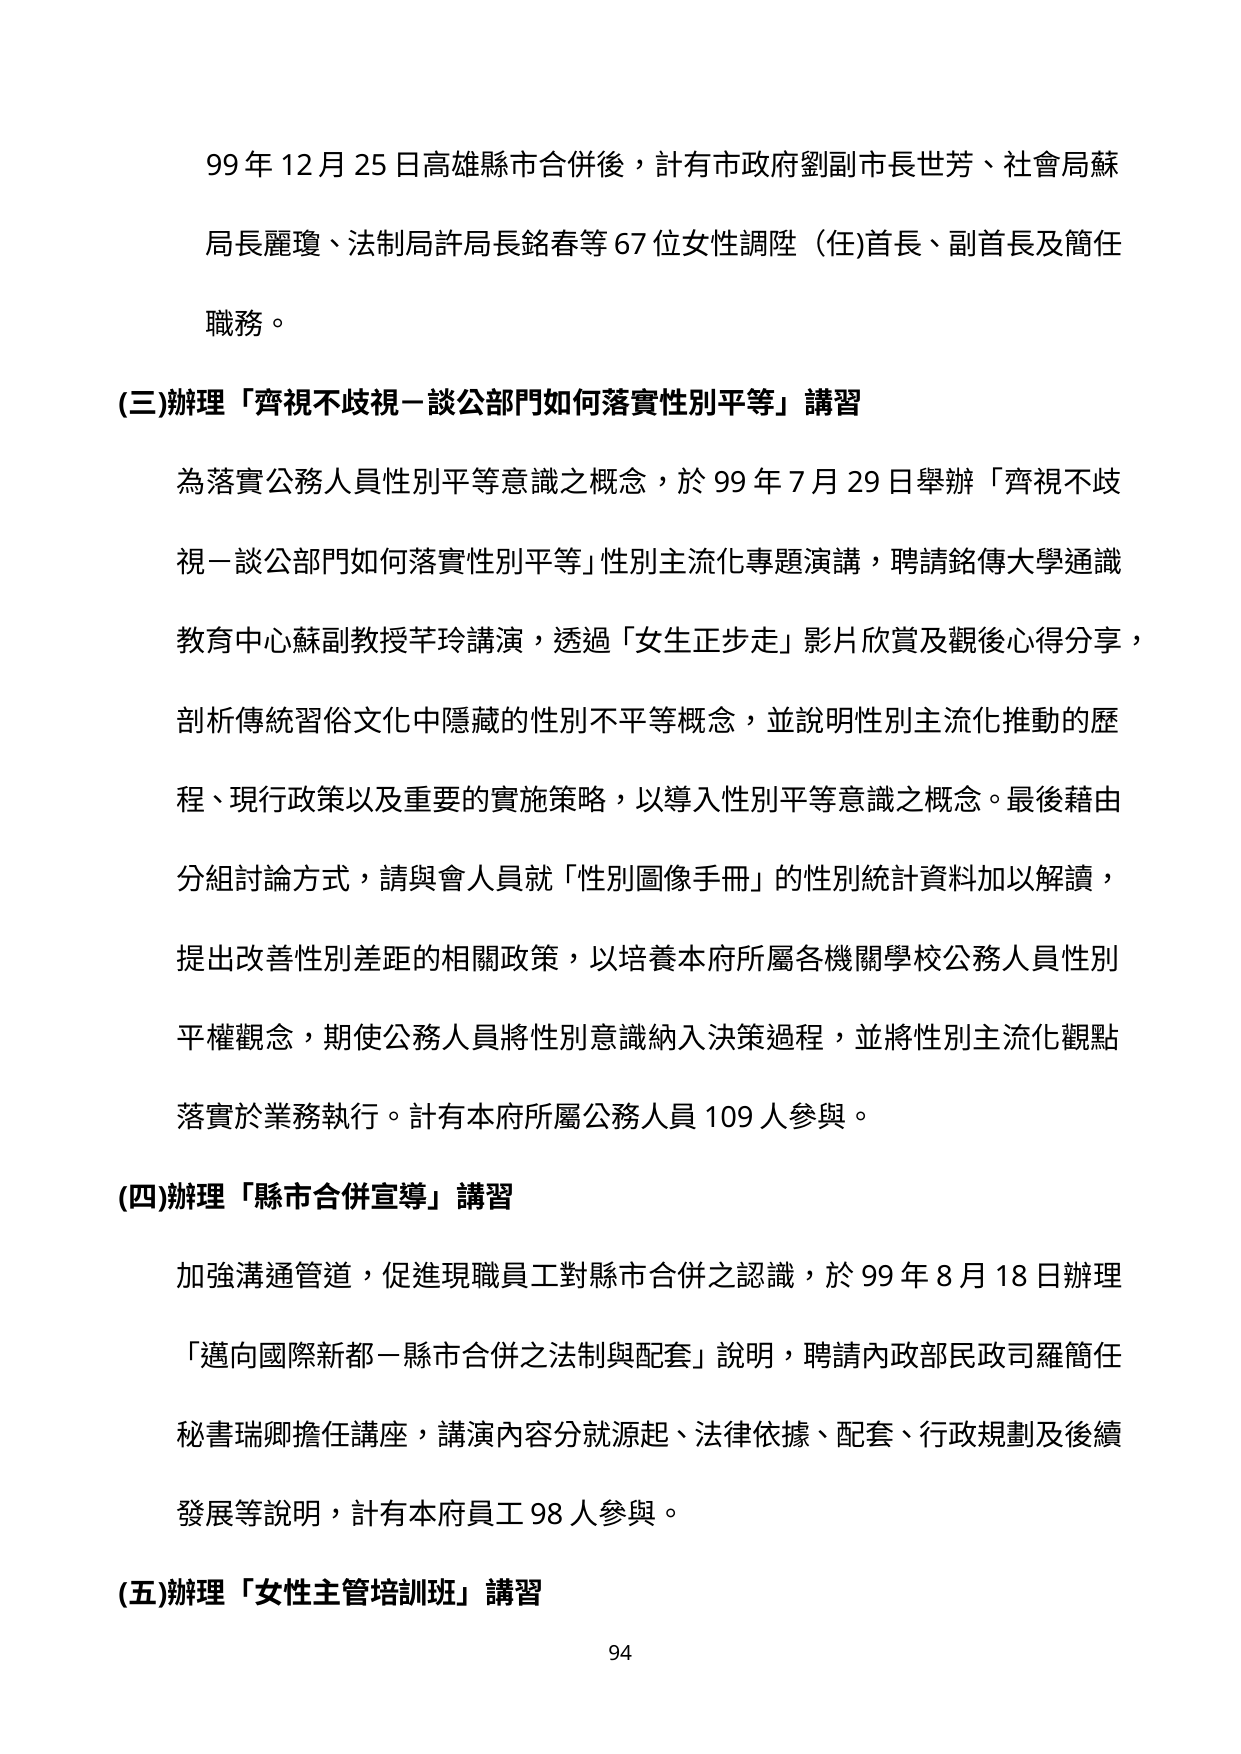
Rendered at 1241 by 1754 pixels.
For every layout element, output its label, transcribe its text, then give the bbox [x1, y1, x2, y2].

text 加強溝通管道，促進現職員工對縣市合併之認識，於99年8月18日辦理「邁向國際新都－縣市合併之法制與配套」說明，聘請內政部民政司羅簡任秘書瑞卿擔任講座，講演內容分就源起、法律依據、配套、行政規劃及後續發展等說明，計有本府員工98人參與。 [176, 1234, 1122, 1552]
text (三)辦理「齊視不歧視－談公部門如何落實性別平等」講習 [118, 361, 1122, 440]
text (四)辦理「縣市合併宣導」講習 [118, 1155, 1122, 1234]
text 為落實公務人員性別平等意識之概念，於99年7月29日舉辦「齊視不歧視－談公部門如何落實性別平等」性別主流化專題演講，聘請銘傳大學通識教育中心蘇副教授芊玲講演，透過「女生正步走」影片欣賞及觀後心得分享，剖析傳統習俗文化中隱藏的性別不平等概念，並說明性別主流化推動的歷程、現行政策以及重要的實施策略，以導入性別平等意識之概念。最後藉由分組討論方式，請與會人員就「性別圖像手冊」的性別統計資料加以解讀，提出改善性別差距的相關政策，以培養本府所屬各機關學校公務人員性別平權觀念，期使公務人員將性別意識納入決策過程，並將性別主流化觀點落實於業務執行。計有本府所屬公務人員109人參與。 [176, 440, 1122, 1155]
text (五)辦理「女性主管培訓班」講習 [118, 1552, 1122, 1631]
text 99年12月25日高雄縣市合併後，計有市政府劉副市長世芳、社會局蘇局長麗瓊、法制局許局長銘春等67位女性調陞（任)首長、副首長及簡任職務。 [177, 123, 1122, 361]
